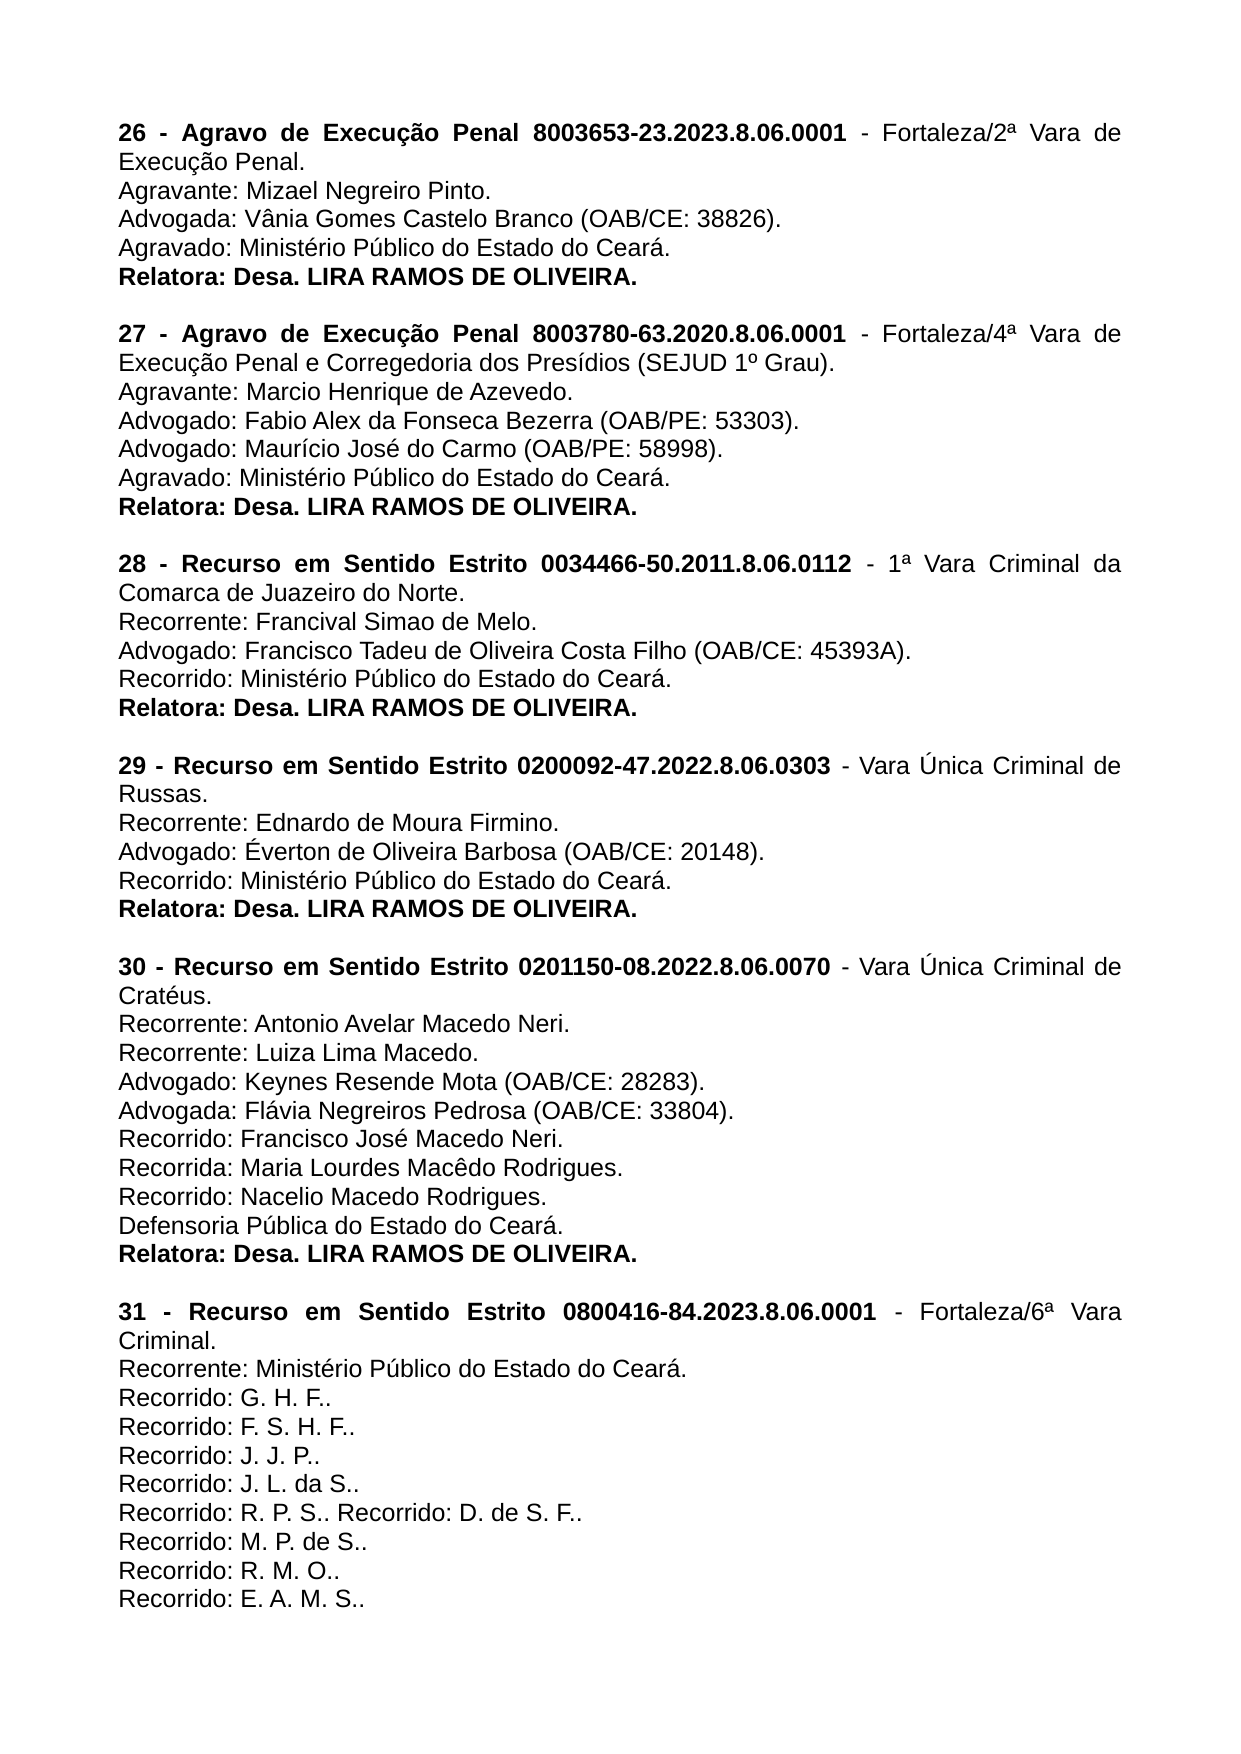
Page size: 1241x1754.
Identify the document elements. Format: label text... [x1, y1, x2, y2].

text Recorrido: Francisco José Macedo Neri. [118, 1124, 1122, 1153]
text Agravante: Marcio Henrique de Azevedo. [118, 377, 1122, 406]
text Defensoria Pública do Estado do Ceará. [118, 1211, 1122, 1239]
text Recorrido: R. M. O.. [118, 1556, 1122, 1584]
text Recorrente: Antonio Avelar Macedo Neri. [118, 1009, 1122, 1038]
text 28 - Recurso em Sentido Estrito 0034466-50.2011.8.06.0112 - 1ª Vara Criminal da Comarca de Juazeiro do Norte. [118, 549, 1122, 607]
text Recorrente: Luiza Lima Macedo. [118, 1038, 1122, 1067]
text 27 - Agravo de Execução Penal 8003780-63.2020.8.06.0001 - Fortaleza/4ª Vara de Execução Penal e Corregedoria dos Presídios (SEJUD 1º Grau). [118, 319, 1122, 377]
text Relatora: Desa. LIRA RAMOS DE OLIVEIRA. [118, 262, 1122, 291]
text Recorrido: G. H. F.. [118, 1383, 1122, 1412]
text 26 - Agravo de Execução Penal 8003653-23.2023.8.06.0001 - Fortaleza/2ª Vara de Execução Penal. [118, 118, 1122, 176]
text Recorrida: Maria Lourdes Macêdo Rodrigues. [118, 1153, 1122, 1182]
text Agravante: Mizael Negreiro Pinto. [118, 176, 1122, 204]
text Recorrente: Ministério Público do Estado do Ceará. [118, 1354, 1122, 1383]
text Advogada: Flávia Negreiros Pedrosa (OAB/CE: 33804). [118, 1096, 1122, 1124]
text Advogada: Vânia Gomes Castelo Branco (OAB/CE: 38826). [118, 204, 1122, 233]
text Advogado: Maurício José do Carmo (OAB/PE: 58998). [118, 434, 1122, 463]
text Advogado: Éverton de Oliveira Barbosa (OAB/CE: 20148). [118, 837, 1122, 866]
text 30 - Recurso em Sentido Estrito 0201150-08.2022.8.06.0070 - Vara Única Criminal de Cratéus. [118, 952, 1122, 1009]
text Recorrido: Ministério Público do Estado do Ceará. [118, 866, 1122, 894]
text Recorrido: E. A. M. S.. [118, 1584, 1122, 1613]
text Agravado: Ministério Público do Estado do Ceará. [118, 233, 1122, 262]
text Relatora: Desa. LIRA RAMOS DE OLIVEIRA. [118, 492, 1122, 521]
text Agravado: Ministério Público do Estado do Ceará. [118, 463, 1122, 492]
text Relatora: Desa. LIRA RAMOS DE OLIVEIRA. [118, 894, 1122, 923]
text Recorrido: Ministério Público do Estado do Ceará. [118, 664, 1122, 693]
text Relatora: Desa. LIRA RAMOS DE OLIVEIRA. [118, 1239, 1122, 1268]
text Recorrente: Francival Simao de Melo. [118, 607, 1122, 636]
text Advogado: Keynes Resende Mota (OAB/CE: 28283). [118, 1067, 1122, 1096]
text Recorrido: Nacelio Macedo Rodrigues. [118, 1182, 1122, 1211]
text Recorrido: F. S. H. F.. [118, 1412, 1122, 1441]
text Advogado: Fabio Alex da Fonseca Bezerra (OAB/PE: 53303). [118, 406, 1122, 434]
text Recorrido: J. J. P.. [118, 1441, 1122, 1469]
text Recorrido: M. P. de S.. [118, 1527, 1122, 1556]
text Recorrido: J. L. da S.. [118, 1469, 1122, 1498]
text 29 - Recurso em Sentido Estrito 0200092-47.2022.8.06.0303 - Vara Única Criminal de Russas. [118, 751, 1122, 808]
text Advogado: Francisco Tadeu de Oliveira Costa Filho (OAB/CE: 45393A). [118, 636, 1122, 664]
text Relatora: Desa. LIRA RAMOS DE OLIVEIRA. [118, 693, 1122, 722]
text Recorrente: Ednardo de Moura Firmino. [118, 808, 1122, 837]
text Recorrido: R. P. S.. Recorrido: D. de S. F.. [118, 1498, 1122, 1527]
text 31 - Recurso em Sentido Estrito 0800416-84.2023.8.06.0001 - Fortaleza/6ª Vara Criminal. [118, 1297, 1122, 1354]
